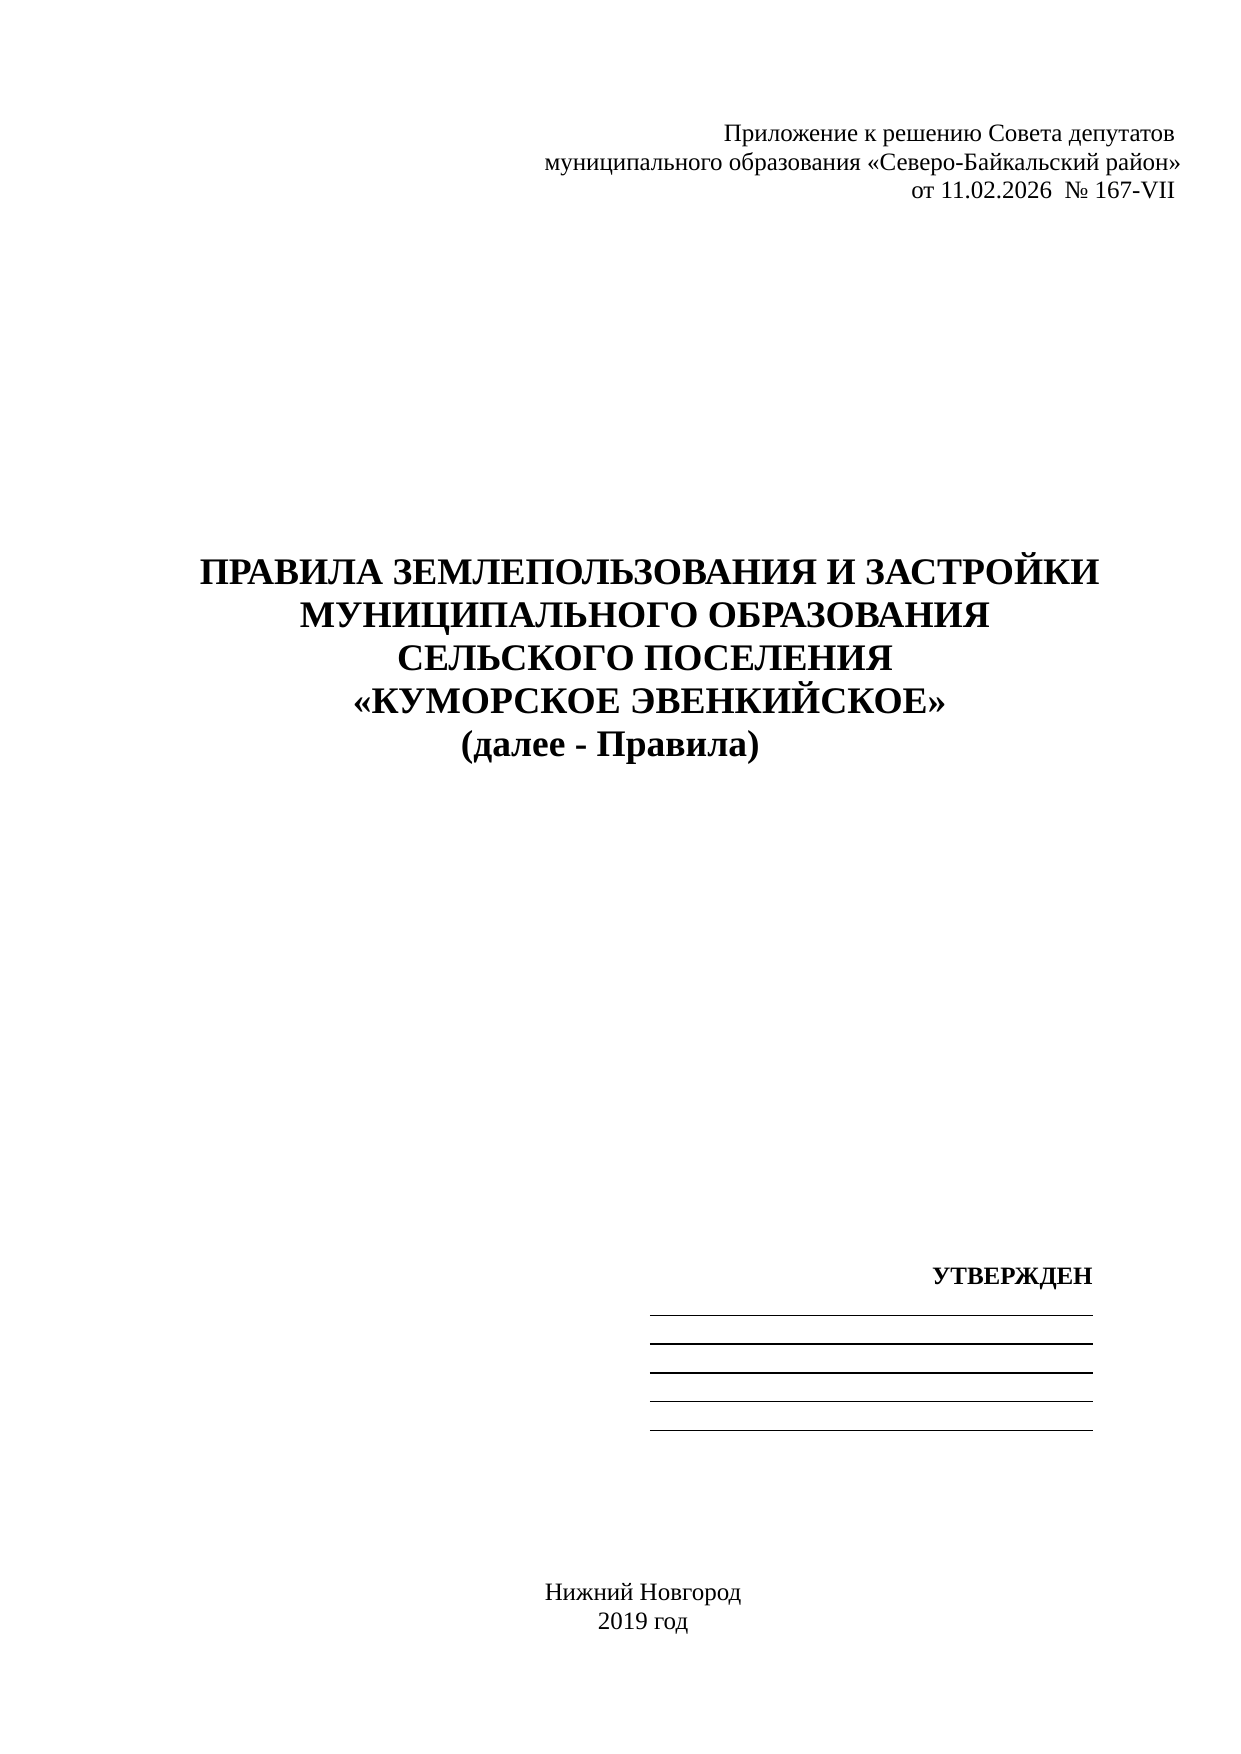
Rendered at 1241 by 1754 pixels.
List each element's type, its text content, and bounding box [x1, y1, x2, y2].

text муниципального образования «Северо-Байкальский район» [118, 147, 1181, 176]
text СЕЛЬСКОГО ПОСЕЛЕНИЯ [118, 636, 1181, 679]
text «КУМОРСКОЕ ЭВЕНКИЙСКОЕ» [118, 679, 1181, 722]
subtitle Нижний Новгород [118, 1577, 1093, 1606]
text Приложение к решению Совета депутатов [118, 118, 1181, 147]
text 2019 год [118, 1606, 1093, 1635]
subtitle УТВЕРЖДЕН [118, 1261, 1093, 1290]
text (далее - Правила) [118, 722, 1092, 765]
text от 11.02.2026 № 167-VII [118, 176, 1181, 204]
text ПРАВИЛА ЗЕМЛЕПОЛЬЗОВАНИЯ И ЗАСТРОЙКИ МУНИЦИПАЛЬНОГО ОБРАЗОВАНИЯ [118, 549, 1181, 636]
